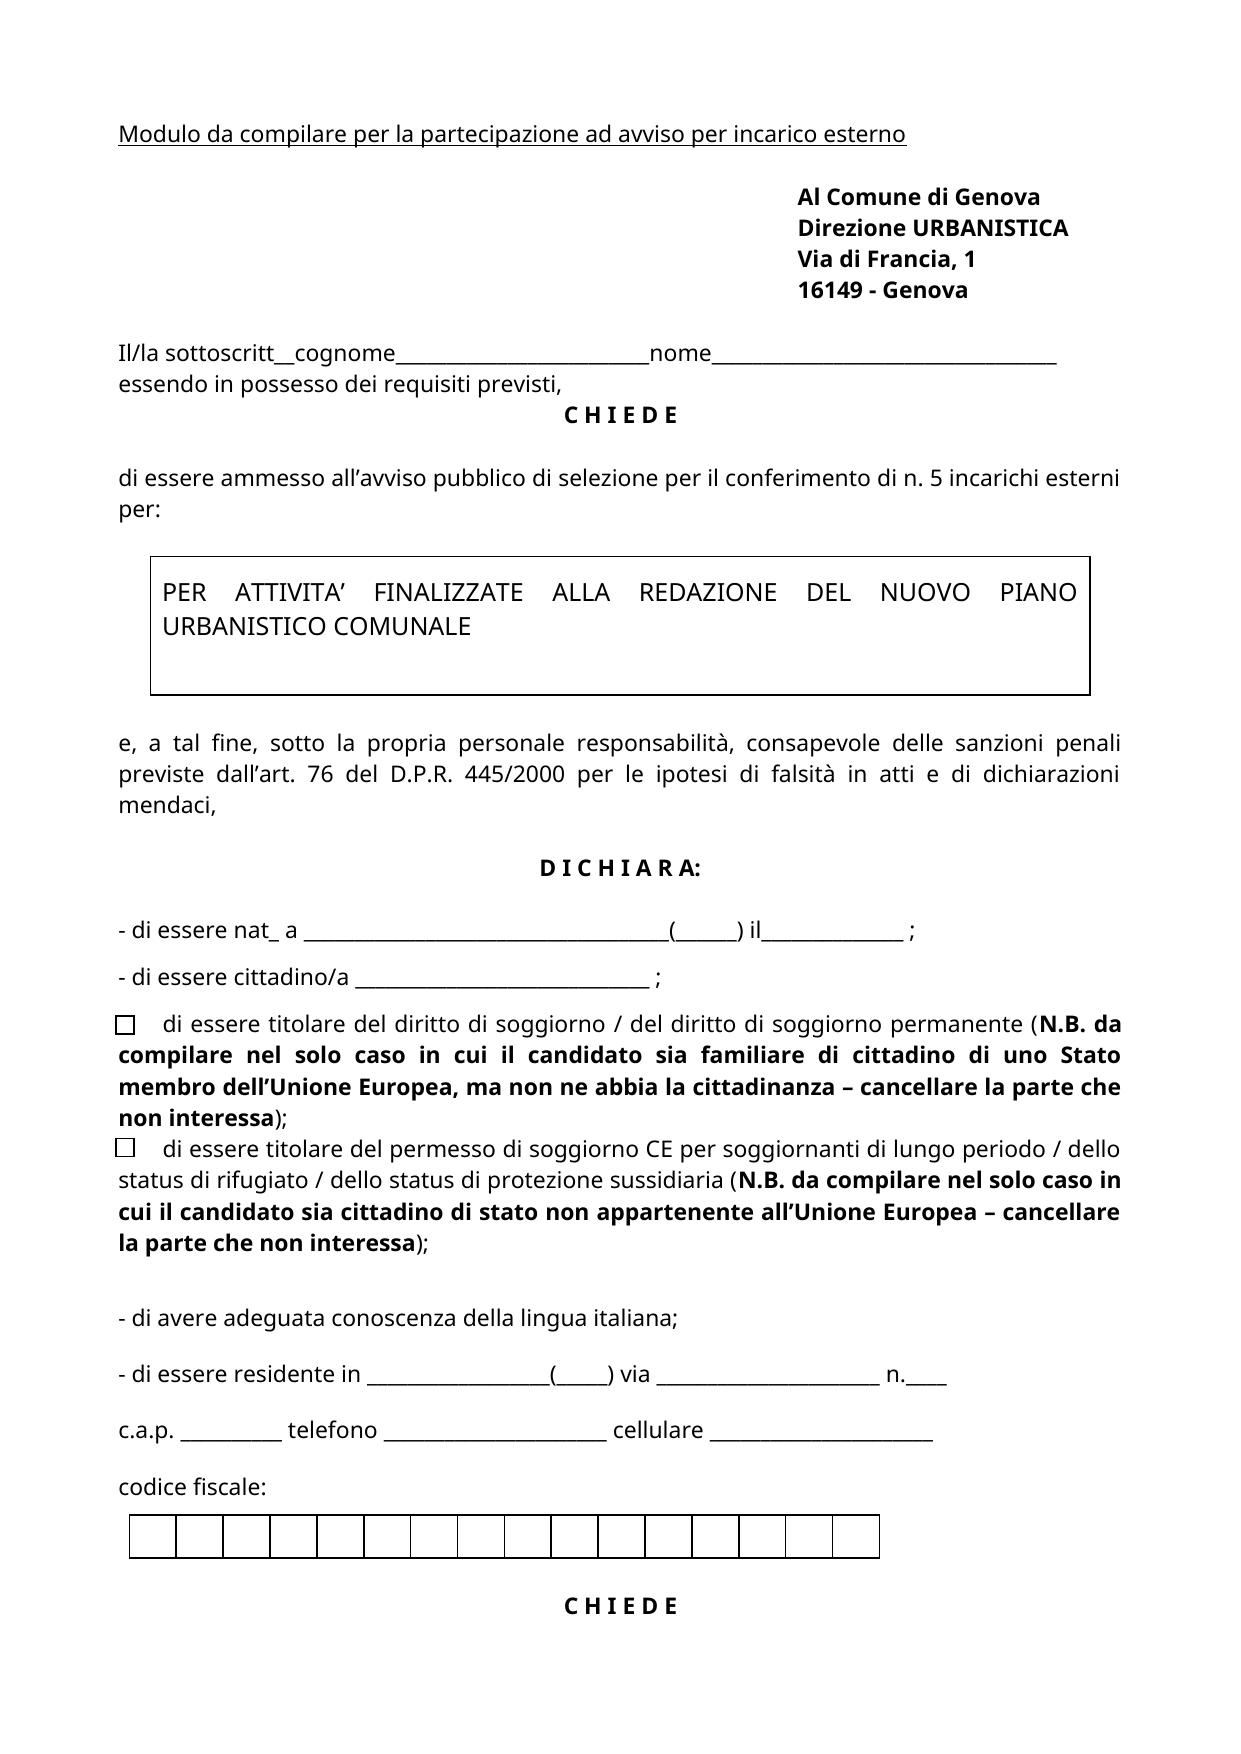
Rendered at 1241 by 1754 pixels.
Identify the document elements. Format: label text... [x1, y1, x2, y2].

text Al Comune di Genova [529, 181, 1122, 212]
table_header [646, 1516, 691, 1557]
text Via di Francia, 1 [529, 243, 1122, 274]
text di essere titolare del diritto di soggiorno / del diritto di soggiorno permanente (N.B. da compilare nel solo caso in cui il candidato sia familiare di cittadino di uno Stato membro dell’Unione Europea, ma non ne abbia la cittadinanza – cancellare la parte che non interessa); [118, 1008, 1122, 1133]
text - di essere residente in __________________(_____) via ______________________ n.____ [118, 1358, 1122, 1389]
table_header [786, 1516, 832, 1557]
table_header [130, 1516, 175, 1557]
text - di essere nat_ a ____________________________________(______) il______________ ; [118, 914, 1122, 945]
table_header [740, 1516, 785, 1557]
text Direzione URBANISTICA [529, 212, 1122, 243]
text Modulo da compilare per la partecipazione ad avviso per incarico esterno [118, 118, 1122, 149]
text C H I E D E [118, 399, 1122, 431]
text C H I E D E [118, 1590, 1122, 1621]
table_header [599, 1516, 644, 1557]
text di essere titolare del permesso di soggiorno CE per soggiornanti di lungo periodo / dello status di rifugiato / dello status di protezione sussidiaria (N.B. da compilare nel solo caso in cui il candidato sia cittadino di stato non appartenente all’Unione Europea – cancellare la parte che non interessa); [118, 1133, 1122, 1258]
table_header [552, 1516, 597, 1557]
text e, a tal fine, sotto la propria personale responsabilità, consapevole delle sanzioni penali previste dall’art. 76 del D.P.R. 445/2000 per le ipotesi di falsità in atti e di dichiarazioni mendaci, [118, 727, 1122, 820]
table_header [411, 1516, 457, 1557]
table_header PER ATTIVITA’ FINALIZZATE ALLA REDAZIONE DEL NUOVO PIANO URBANISTICO COMUNALE [151, 557, 1089, 694]
text c.a.p. __________ telefono ______________________ cellulare ______________________ [118, 1414, 1122, 1445]
table_header [693, 1516, 738, 1557]
text D I C H I A R A: [118, 852, 1122, 883]
table_header [365, 1516, 410, 1557]
text - di essere cittadino/a _____________________________ ; [118, 961, 1122, 992]
table_header [458, 1516, 504, 1557]
text codice fiscale: [118, 1470, 1122, 1502]
table_header [318, 1516, 363, 1557]
text 16149 - Genova [529, 274, 1122, 306]
table_header [224, 1516, 269, 1557]
text - di avere adeguata conoscenza della lingua italiana; [118, 1302, 1122, 1333]
text di essere ammesso all’avviso pubblico di selezione per il conferimento di n. 5 incarichi esterni per: [118, 462, 1122, 524]
table_header [177, 1516, 222, 1557]
table_header [833, 1516, 879, 1557]
text Il/la sottoscritt__cognome_________________________nome__________________________________ [118, 337, 1122, 368]
table_header [271, 1516, 316, 1557]
text essendo in possesso dei requisiti previsti, [118, 368, 1122, 399]
table_header [505, 1516, 550, 1557]
